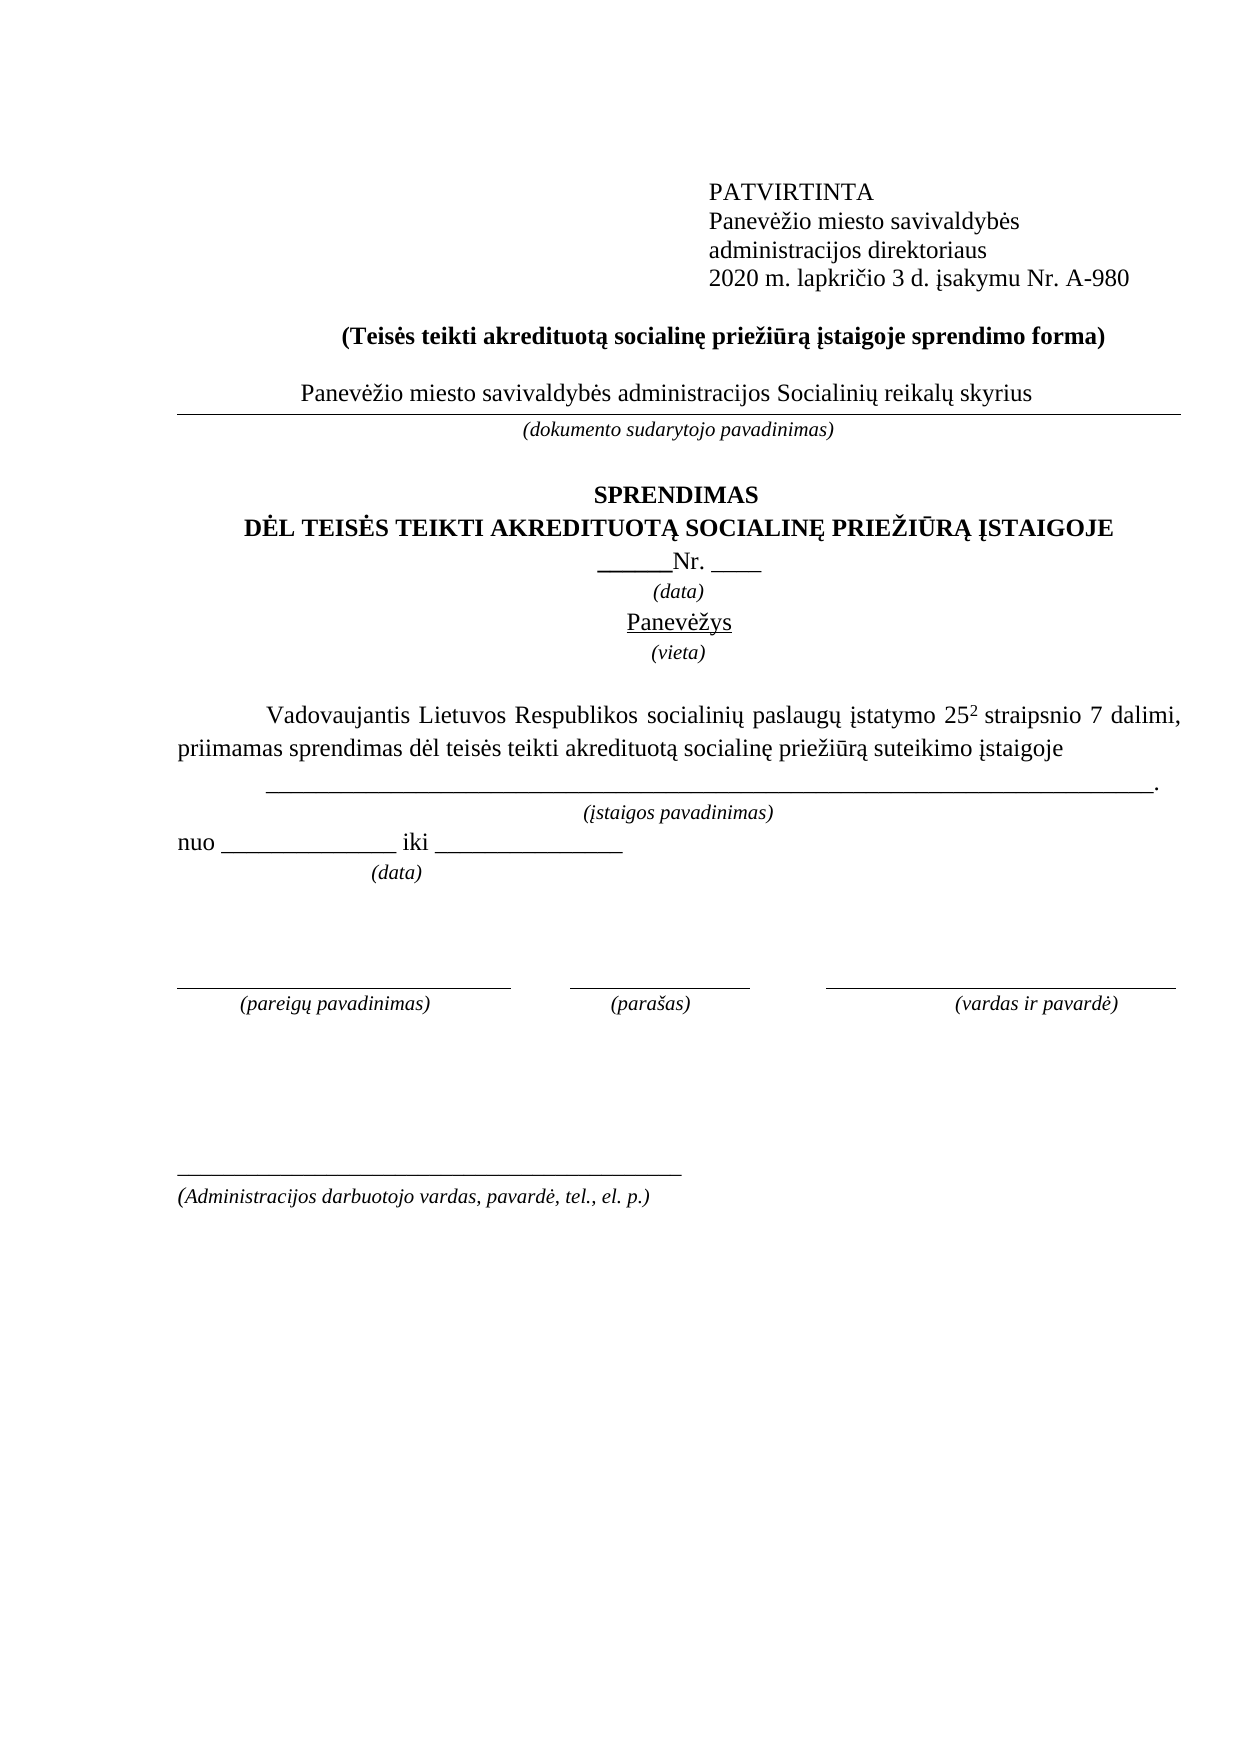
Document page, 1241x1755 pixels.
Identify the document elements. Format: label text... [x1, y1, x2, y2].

table_header Panevėžio miesto savivaldybės administracijos Socialinių reikalų skyrius [177, 379, 1162, 414]
text DĖL TEISĖS TEIKTI AKREDITUOTĄ SOCIALINĘ PRIEŽIŪRĄ ĮSTAIGOJE [177, 513, 1181, 542]
text (Teisės teikti akredituotą socialinę priežiūrą įstaigoje sprendimo forma) [177, 321, 1181, 350]
text 2020 m. lapkričio 3 d. įsakymu Nr. A-980 [177, 263, 1181, 292]
table_header (data) [177, 860, 513, 987]
text Panevėžys [177, 607, 1181, 636]
text _______________________________________________________________________. [177, 767, 1181, 795]
table_header [565, 860, 748, 897]
table_header [750, 860, 826, 987]
table_header [177, 884, 511, 987]
text Panevėžio miesto savivaldybės [177, 206, 1181, 235]
text ______Nr. ____ [177, 546, 1181, 575]
table_header [513, 860, 565, 987]
table_header (vardas ir pavardė) [826, 989, 1176, 1020]
table_header (pareigų pavadinimas) [177, 989, 511, 1020]
text PATVIRTINTA [177, 177, 1181, 206]
table_header [565, 860, 750, 987]
text (Administracijos darbuotojo vardas, pavardė, tel., el. p.) [177, 1182, 1181, 1209]
table_header (parašas) [570, 989, 750, 1020]
text Vadovaujantis Lietuvos Respublikos socialinių paslaugų įstatymo 252 straipsnio 7 dalimi, priimamas sprendimas dėl teisės teikti akredituotą socialinę priežiūrą suteikimo įstaigoje [177, 701, 1181, 762]
text SPRENDIMAS [177, 480, 1181, 509]
table_header (dokumento sudarytojo pavadinimas) [177, 415, 1181, 447]
text (vieta) [177, 640, 1181, 664]
table_cell [750, 988, 826, 1020]
table_cell [565, 988, 570, 1020]
table_header [1162, 379, 1181, 414]
text (data) [177, 579, 1181, 603]
table_cell [1176, 988, 1181, 1020]
text ____________________________________________ [177, 1152, 1181, 1178]
text administracijos direktoriaus [177, 235, 1181, 263]
text (įstaigos pavadinimas) [177, 799, 1181, 824]
table_header [826, 897, 1181, 987]
text nuo ______________ iki _______________ [177, 827, 1181, 856]
table_header [826, 860, 1181, 897]
table_cell [513, 988, 565, 1020]
